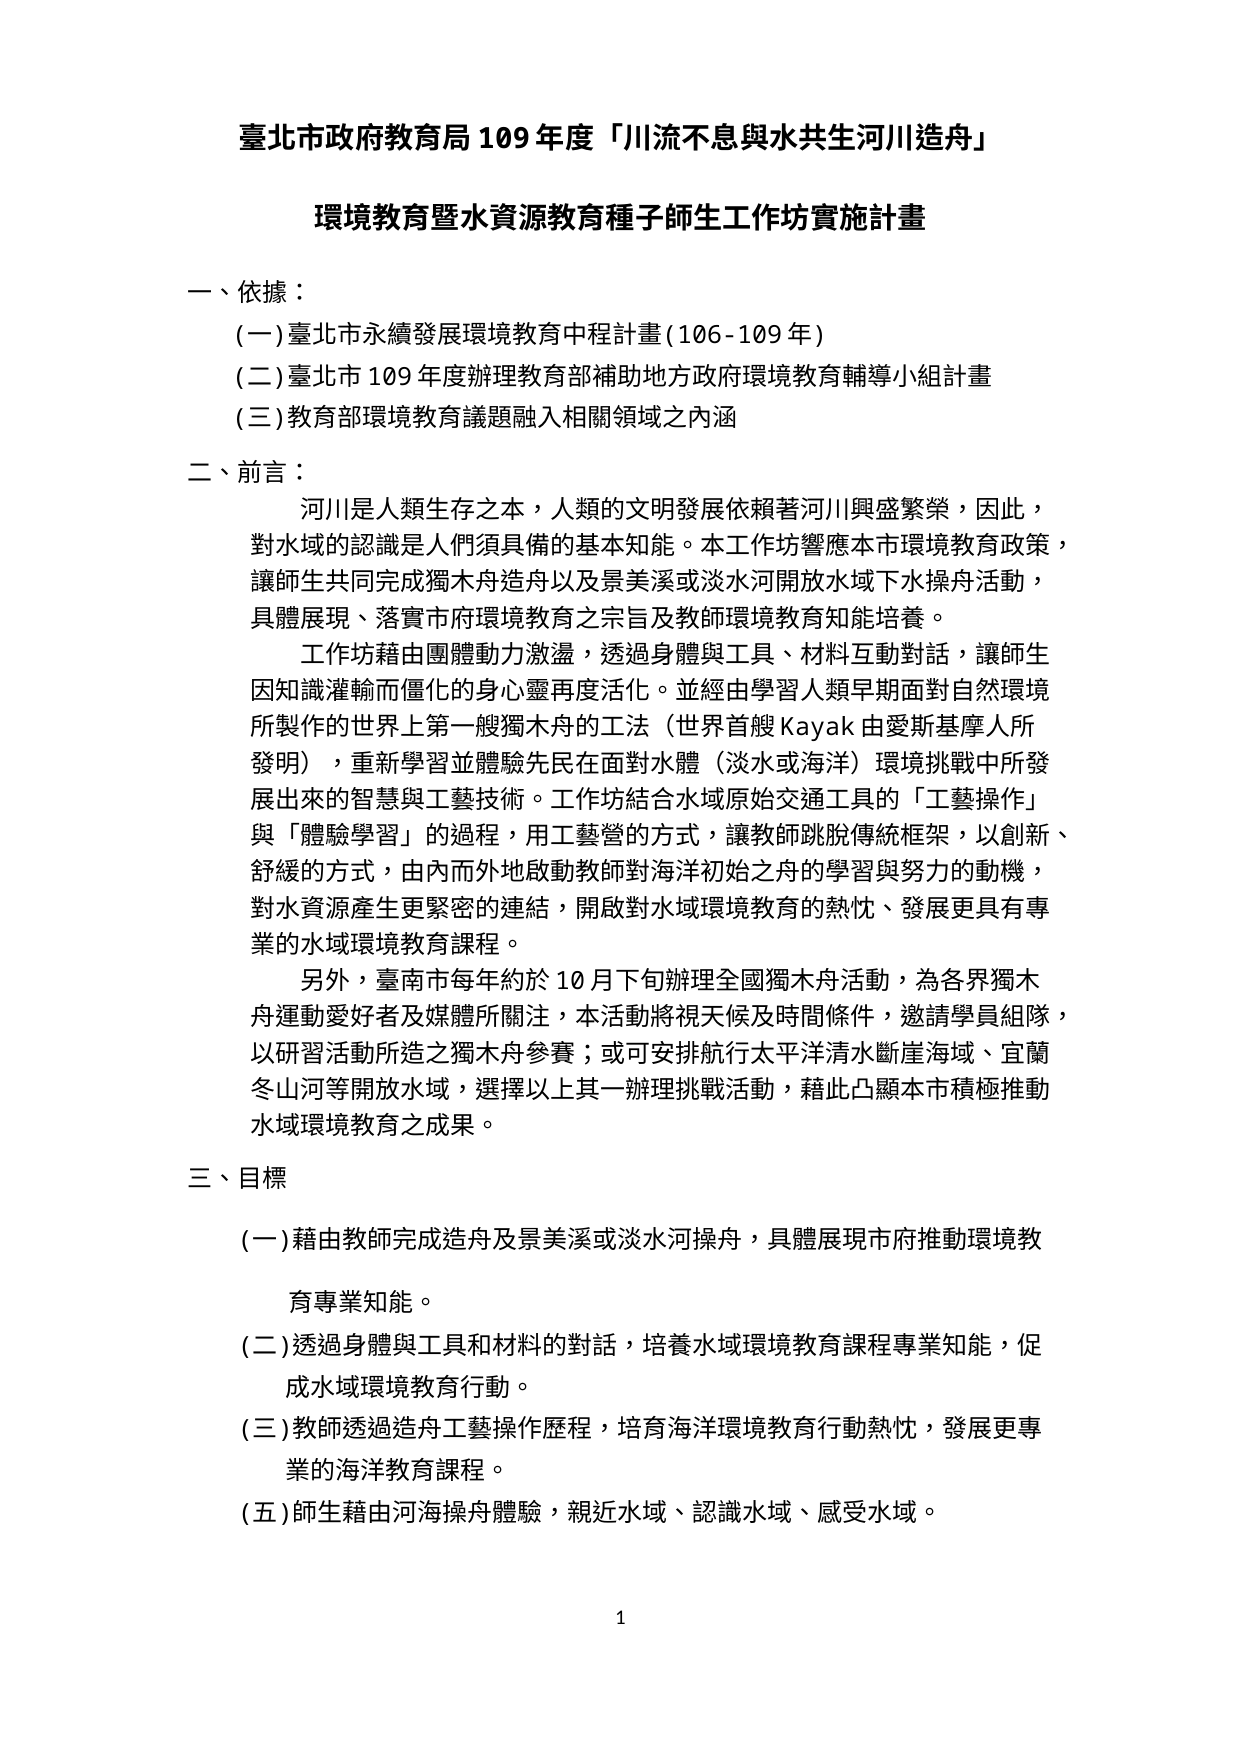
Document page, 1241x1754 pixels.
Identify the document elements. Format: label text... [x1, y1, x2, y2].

text 工作坊藉由團體動力激盪，透過身體與工具、材料互動對話，讓師生因知識灌輸而僵化的身心靈再度活化。並經由學習人類早期面對自然環境所製作的世界上第一艘獨木舟的工法（世界首艘Kayak由愛斯基摩人所發明），重新學習並體驗先民在面對水體（淡水或海洋）環境挑戰中所發展出來的智慧與工藝技術。工作坊結合水域原始交通工具的「工藝操作」與「體驗學習」的過程，用工藝營的方式，讓教師跳脫傳統框架，以創新、舒緩的方式，由內而外地啟動教師對海洋初始之舟的學習與努力的動機，對水資源產生更緊密的連結，開啟對水域環境教育的熱忱、發展更具有專業的水域環境教育課程。 [250, 634, 1053, 961]
text (一)臺北市永續發展環境教育中程計畫(106-109年) [232, 310, 1053, 352]
text 河川是人類生存之本，人類的文明發展依賴著河川興盛繁榮，因此，對水域的認識是人們須具備的基本知能。本工作坊響應本市環境教育政策，讓師生共同完成獨木舟造舟以及景美溪或淡水河開放水域下水操舟活動，具體展現、落實市府環境教育之宗旨及教師環境教育知能培養。 [250, 489, 1053, 634]
text (三)教師透過造舟工藝操作歷程，培育海洋環境教育行動熱忱，發展更專業的海洋教育課程。 [238, 1404, 1053, 1488]
text (五)師生藉由河海操舟體驗，親近水域、認識水域、感受水域。 [238, 1488, 1053, 1529]
text 一、依據： [187, 268, 1053, 310]
text (一)藉由教師完成造舟及景美溪或淡水河操舟，具體展現市府推動環境教育專業知能。 [237, 1196, 1053, 1321]
text (二)臺北市109年度辦理教育部補助地方政府環境教育輔導小組計畫 [232, 352, 1053, 393]
text 臺北市政府教育局109年度「川流不息與水共生河川造舟」 [187, 115, 1053, 157]
text 二、前言： [187, 448, 1053, 489]
text 環境教育暨水資源教育種子師生工作坊實施計畫 [187, 195, 1053, 237]
text (二)透過身體與工具和材料的對話，培養水域環境教育課程專業知能，促成水域環境教育行動。 [238, 1321, 1053, 1404]
text (三)教育部環境教育議題融入相關領域之內涵 [232, 393, 1053, 435]
text 三、目標 [187, 1154, 1053, 1196]
text 另外，臺南市每年約於10月下旬辦理全國獨木舟活動，為各界獨木舟運動愛好者及媒體所關注，本活動將視天候及時間條件，邀請學員組隊，以研習活動所造之獨木舟參賽；或可安排航行太平洋清水斷崖海域、宜蘭冬山河等開放水域，選擇以上其一辦理挑戰活動，藉此凸顯本市積極推動水域環境教育之成果。 [250, 961, 1053, 1142]
